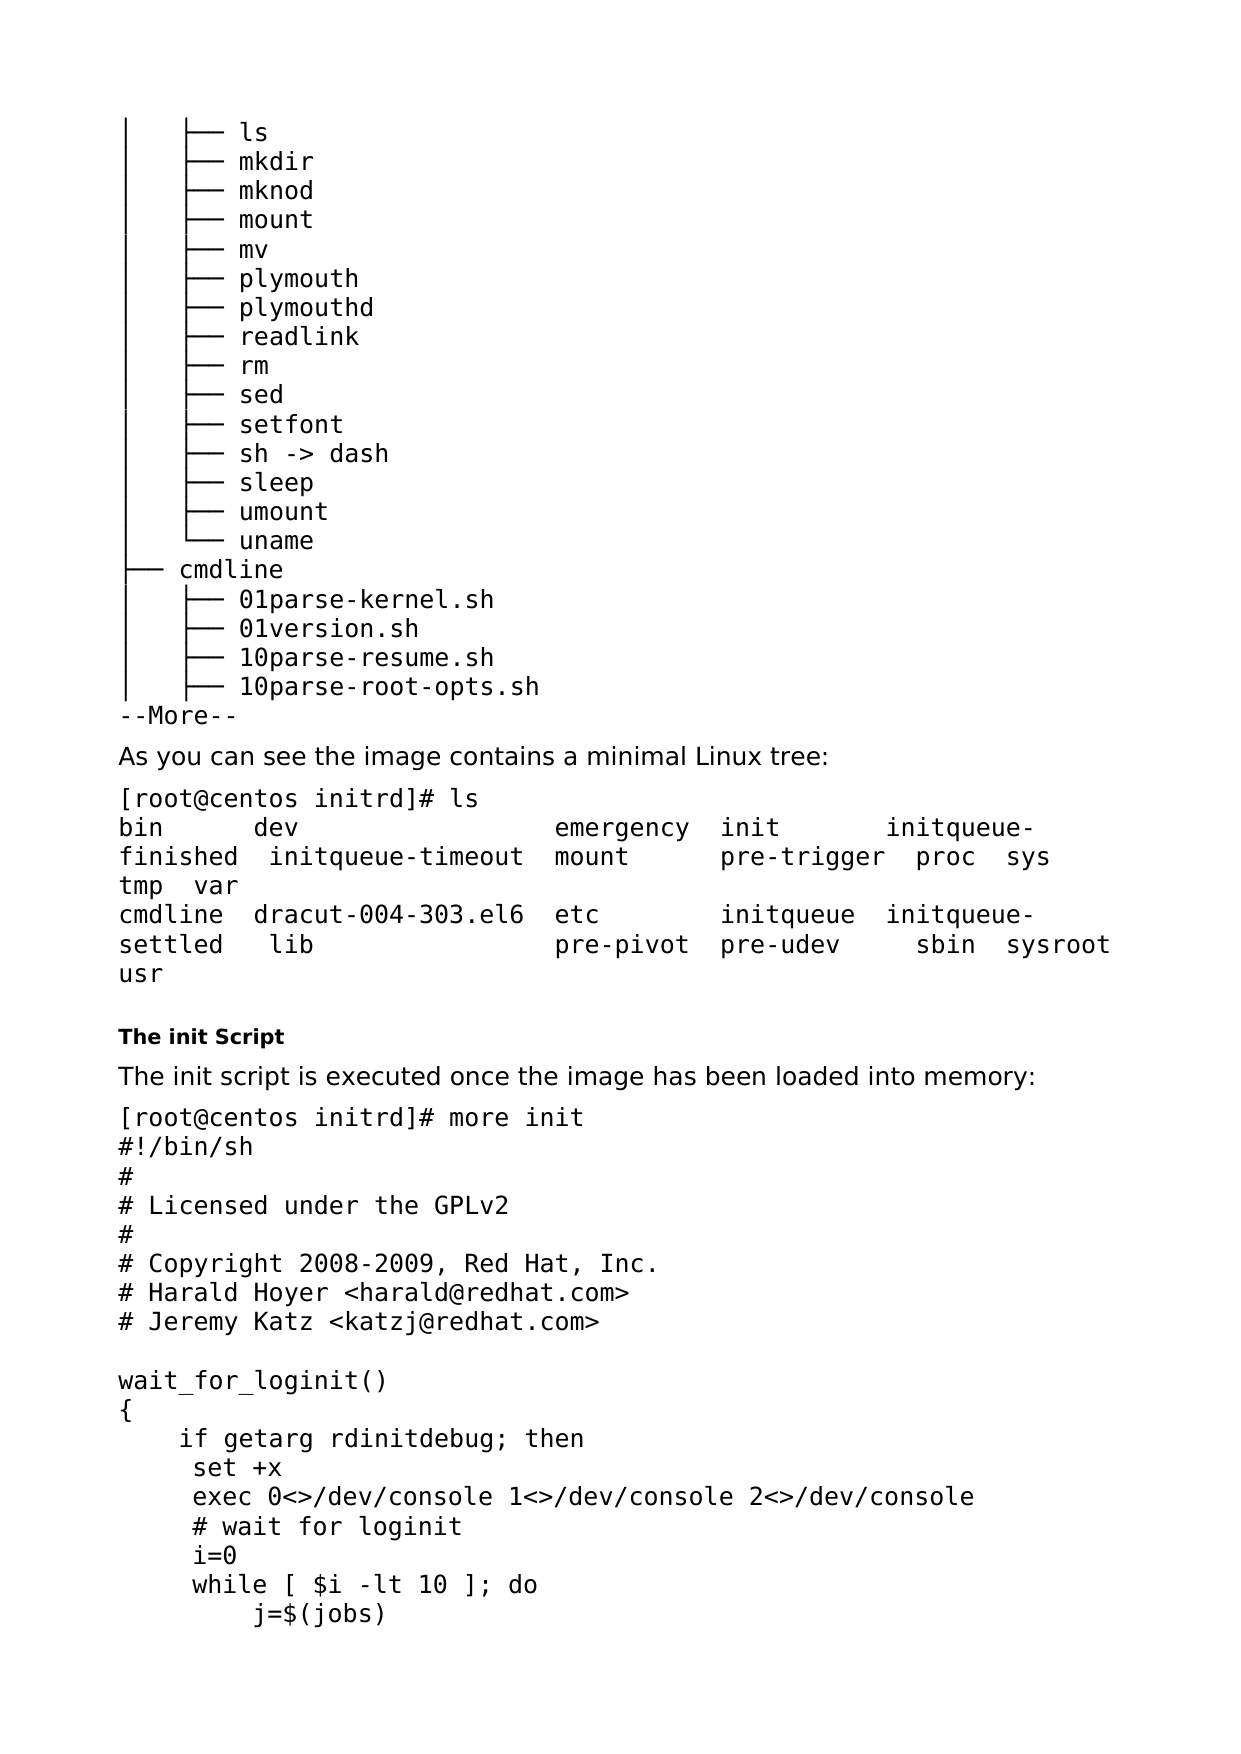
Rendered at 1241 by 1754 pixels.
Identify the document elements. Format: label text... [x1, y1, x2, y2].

text │ ├── ls │ ├── mkdir │ ├── mknod │ ├── mount │ ├── mv │ ├── plymouth │ ├── plymouthd │ ├── readlink │ ├── rm │ ├── sed │ ├── setfont │ ├── sh -> dash │ ├── sleep │ ├── umount │ └── uname ├── cmdline │ ├── 01parse-kernel.sh │ ├── 01version.sh │ ├── 10parse-resume.sh │ ├── 10parse-root-opts.sh --More-- [118, 118, 1122, 731]
text The init script is executed once the image has been loaded into memory: [118, 1062, 1122, 1091]
text As you can see the image contains a minimal Linux tree: [118, 742, 1122, 772]
subtitle The init Script [118, 1025, 1122, 1049]
text [root@centos initrd]# ls bin dev emergency init initqueue-finished initqueue-timeout mount pre-trigger proc sys tmp var cmdline dracut-004-303.el6 etc initqueue initqueue-settled lib pre-pivot pre-udev sbin sysroot usr [118, 784, 1122, 988]
text [root@centos initrd]# more init #!/bin/sh # # Licensed under the GPLv2 # # Copyright 2008-2009, Red Hat, Inc. # Harald Hoyer <harald@redhat.com> # Jeremy Katz <katzj@redhat.com> wait_for_loginit() { if getarg rdinitdebug; then set +x exec 0<>/dev/console 1<>/dev/console 2<>/dev/console # wait for loginit i=0 while [ $i -lt 10 ]; do j=$(jobs) [118, 1103, 1122, 1628]
